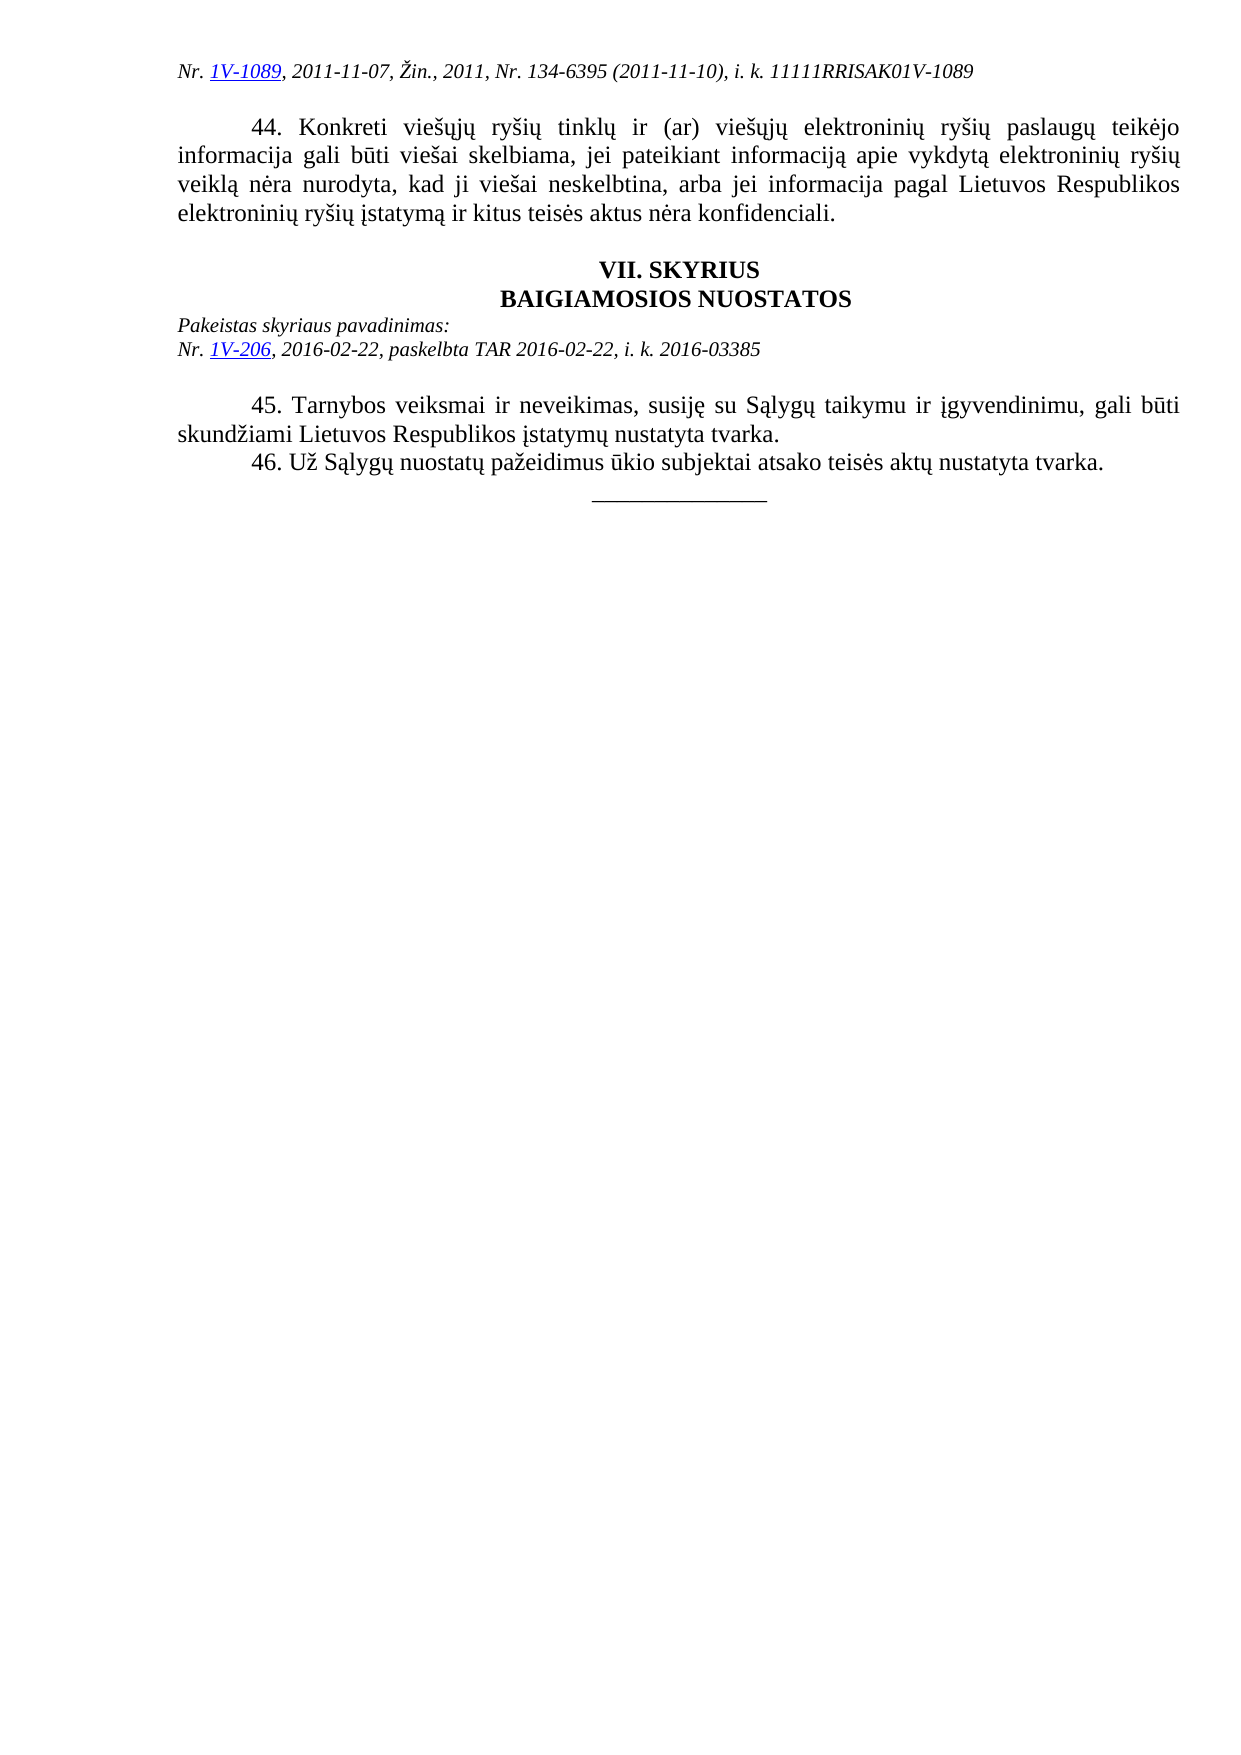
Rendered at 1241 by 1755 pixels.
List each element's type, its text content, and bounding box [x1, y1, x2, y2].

text VII. SKYRIUS [177, 256, 1181, 284]
text BAIGIAMOSIOS NUOSTATOS [177, 284, 1181, 313]
text Nr. 1V-206, 2016-02-22, paskelbta TAR 2016-02-22, i. k. 2016-03385 [177, 337, 1181, 361]
text 44. Konkreti viešųjų ryšių tinklų ir (ar) viešųjų elektroninių ryšių paslaugų teikėjo informacija gali būti viešai skelbiama, jei pateikiant informaciją apie vykdytą elektroninių ryšių veiklą nėra nurodyta, kad ji viešai neskelbtina, arba jei informacija pagal Lietuvos Respublikos elektroninių ryšių įstatymą ir kitus teisės aktus nėra konfidenciali. [177, 112, 1181, 227]
text 46. Už Sąlygų nuostatų pažeidimus ūkio subjektai atsako teisės aktų nustatyta tvarka. [177, 447, 1181, 476]
text Nr. 1V-1089, 2011-11-07, Žin., 2011, Nr. 134-6395 (2011-11-10), i. k. 11111RRISAK01V-1089 [177, 59, 1181, 83]
text 45. Tarnybos veiksmai ir neveikimas, susiję su Sąlygų taikymu ir įgyvendinimu, gali būti skundžiami Lietuvos Respublikos įstatymų nustatyta tvarka. [177, 390, 1181, 447]
text ______________ [177, 476, 1181, 505]
text Pakeistas skyriaus pavadinimas: [177, 313, 1181, 337]
